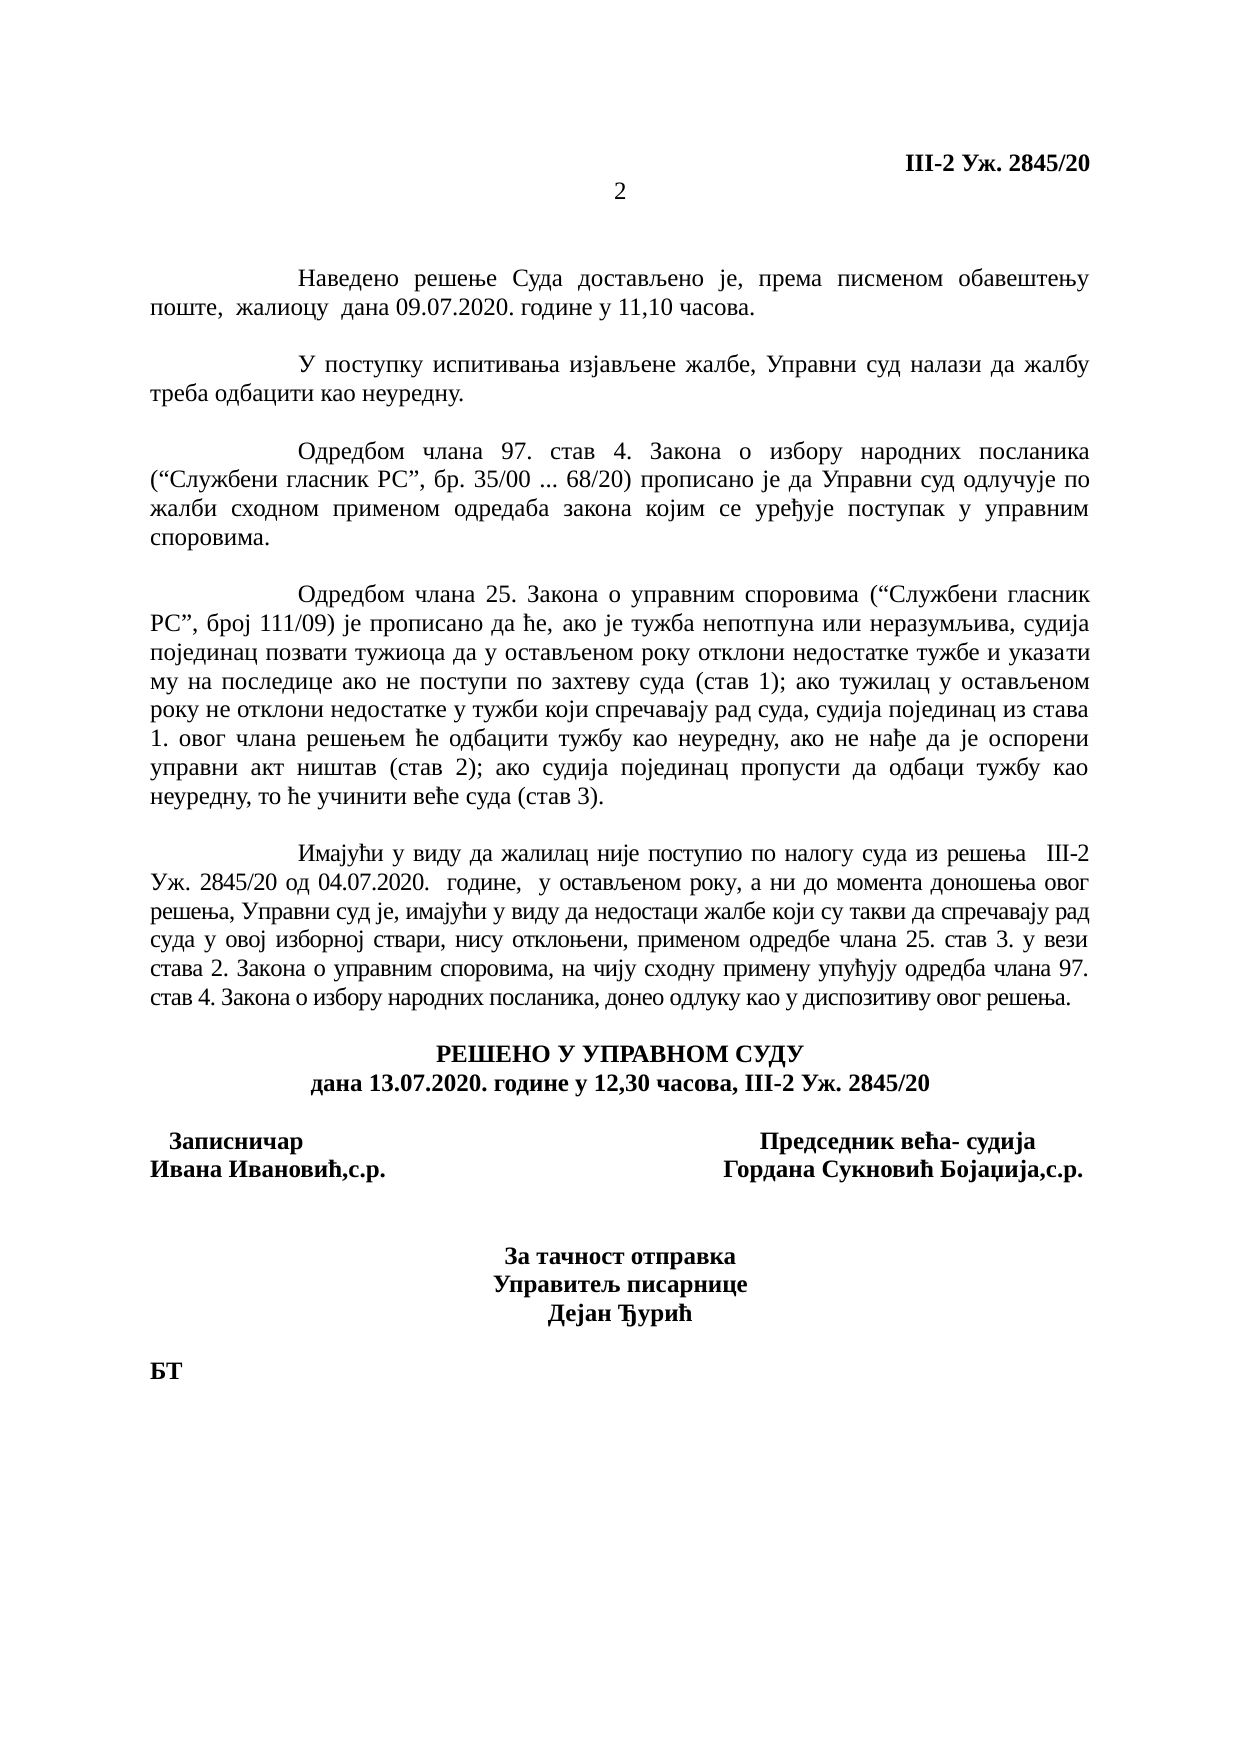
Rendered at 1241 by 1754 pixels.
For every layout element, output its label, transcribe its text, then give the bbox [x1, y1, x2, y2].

text За тачност отправка [150, 1241, 1090, 1269]
text Дејан Ђурић [150, 1298, 1090, 1327]
text Одредбом члана 97. став 4. Закона о избору народних посланика (“Службени гласник РС”, бр. 35/00 ... 68/20) прописано је да Управни суд одлучује по жалби сходном применом одредаба закона којим се уређује поступак у управним споровима. [150, 436, 1090, 551]
text РЕШЕНО У УПРАВНОМ СУДУ [150, 1039, 1090, 1068]
text Одредбом члана 25. Закона о управним споровима (“Службени гласник РС”, број 111/09) је прописано да ће, ако је тужба непотпуна или неразумљива, судија појединац позвати тужиоца да у остављеном року отклони недостатке тужбе и указати му на последице ако не поступи по захтеву суда (став 1); ако тужилац у остављеном року не отклони недостатке у тужби који спречавају рад суда, судија појединац из става 1. овог члана решењем ће одбацити тужбу као неуредну, ако не нађе да је оспорени управни акт ништав (став 2); ако судија појединац пропусти да одбаци тужбу као неуредну, то ће учинити веће суда (став 3). [150, 579, 1090, 809]
text БТ [150, 1356, 1090, 1384]
text Управитељ писарнице [150, 1269, 1090, 1298]
text У поступку испитивања изјављене жалбе, Управни суд налази да жалбу треба одбацити као неуредну. [150, 349, 1090, 407]
text Имајући у виду да жалилац није поступио по налогу суда из решења III-2 Уж. 2845/20 од 04.07.2020. године, у остављеном року, а ни до момента доношења овог решења, Управни суд је, имајући у виду да недостаци жалбе који су такви да спречавају рад суда у овој изборној ствари, нису отклоњени, применом одредбе члана 25. став 3. у вези става 2. Закона о управним споровима, на чију сходну примену упућују одредба члана 97. став 4. Закона о избору народних посланика, донео одлуку као у диспозитиву овог решења. [150, 838, 1090, 1011]
text Наведено решење Суда достављено је, према писменом обавештењу поште, жалиоцу дана 09.07.2020. године у 11,10 часова. [150, 263, 1090, 321]
text Записничар Председник већа- судија [150, 1126, 1090, 1154]
text Ивана Ивановић,с.р. Гордана Сукновић Бојаџија,с.р. [150, 1154, 1090, 1183]
text дана 13.07.2020. године у 12,30 часова, III-2 Уж. 2845/20 [150, 1068, 1090, 1097]
